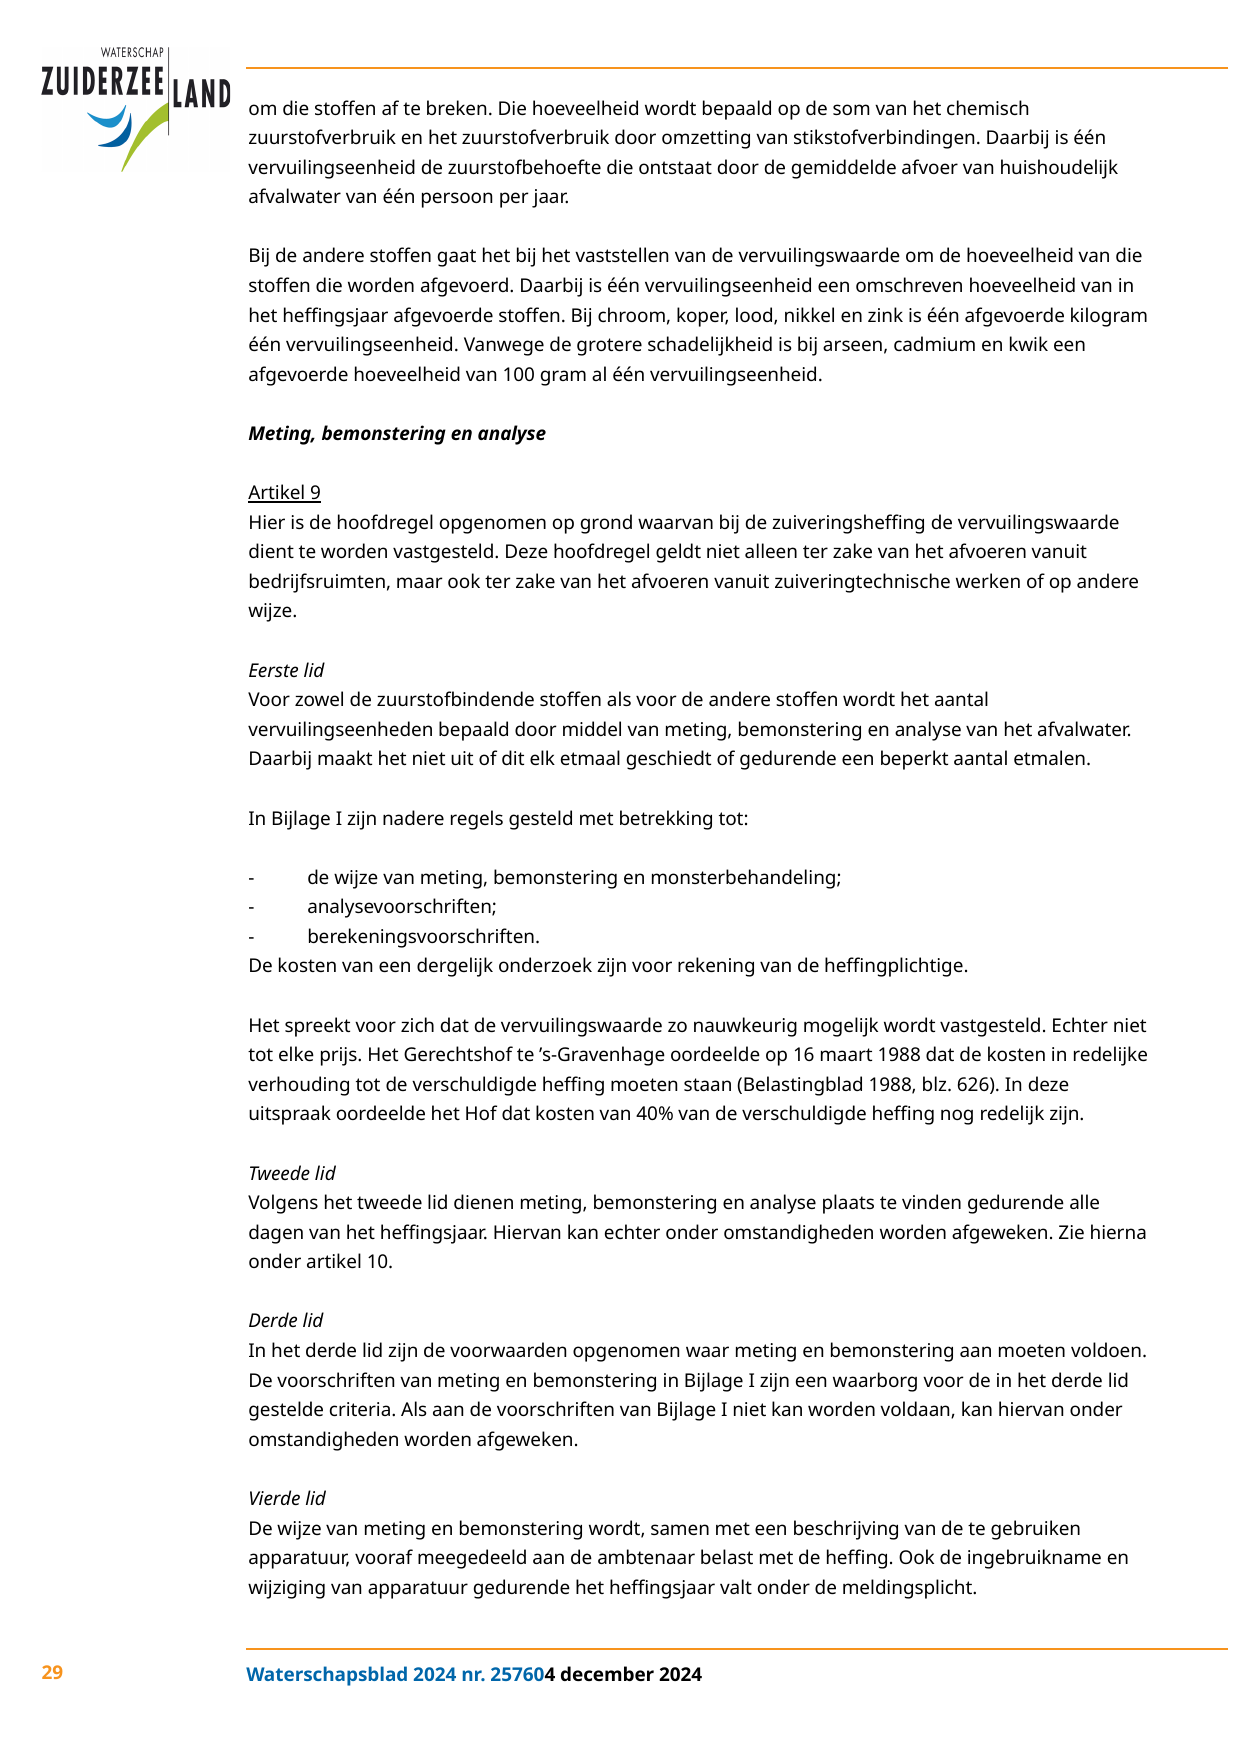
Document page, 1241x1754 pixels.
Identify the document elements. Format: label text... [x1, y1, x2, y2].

text Meting, bemonstering en analyse [248, 420, 1152, 446]
text Voor zowel de zuurstofbindende stoffen als voor de andere stoffen wordt het aantal vervuilingseenheden bepaald door middel van meting, bemonstering en analyse van het afvalwater. Daarbij maakt het niet uit of dit elk etmaal geschiedt of gedurende een beperkt aantal etmalen. [248, 686, 1152, 771]
text De wijze van meting en bemonstering wordt, samen met een beschrijving van de te gebruiken apparatuur, vooraf meegedeeld aan de ambtenaar belast met de heffing. Ook de ingebruikname en wijziging van apparatuur gedurende het heffingsjaar valt onder de meldingsplicht. [248, 1515, 1152, 1600]
text De kosten van een dergelijk onderzoek zijn voor rekening van de heffingplichtige. [248, 953, 1152, 978]
list analysevoorschriften; [248, 893, 1152, 919]
text Eerste lid [248, 657, 1152, 683]
text Tweede lid [248, 1160, 1152, 1186]
text Artikel 9 [248, 479, 1152, 505]
list berekeningsvoorschriften. [248, 923, 1152, 949]
text Vierde lid [248, 1485, 1152, 1511]
text Hier is de hoofdregel opgenomen op grond waarvan bij de zuiveringsheffing de vervuilingswaarde dient te worden vastgesteld. Deze hoofdregel geldt niet alleen ter zake van het afvoeren vanuit bedrijfsruimten, maar ook ter zake van het afvoeren vanuit zuiveringtechnische werken of op andere wijze. [248, 509, 1152, 623]
text Bij de andere stoffen gaat het bij het vaststellen van de vervuilingswaarde om de hoeveelheid van die stoffen die worden afgevoerd. Daarbij is één vervuilingseenheid een omschreven hoeveelheid van in het heffingsjaar afgevoerde stoffen. Bij chroom, koper, lood, nikkel en zink is één afgevoerde kilogram één vervuilingseenheid. Vanwege de grotere schadelijkheid is bij arseen, cadmium en kwik een afgevoerde hoeveelheid van 100 gram al één vervuilingseenheid. [248, 243, 1152, 387]
list de wijze van meting, bemonstering en monsterbehandeling; [248, 864, 1152, 890]
picture [41, 47, 231, 172]
text Volgens het tweede lid dienen meting, bemonstering en analyse plaats te vinden gedurende alle dagen van het heffingsjaar. Hiervan kan echter onder omstandigheden worden afgeweken. Zie hierna onder artikel 10. [248, 1189, 1152, 1274]
text Het spreekt voor zich dat de vervuilingswaarde zo nauwkeurig mogelijk wordt vastgesteld. Echter niet tot elke prijs. Het Gerechtshof te ’s-Gravenhage oordeelde op 16 maart 1988 dat de kosten in redelijke verhouding tot de verschuldigde heffing moeten staan (Belastingblad 1988, blz. 626). In deze uitspraak oordeelde het Hof dat kosten van 40% van de verschuldigde heffing nog redelijk zijn. [248, 1012, 1152, 1126]
text In het derde lid zijn de voorwaarden opgenomen waar meting en bemonstering aan moeten voldoen. De voorschriften van meting en bemonstering in Bijlage I zijn een waarborg voor de in het derde lid gestelde criteria. Als aan de voorschriften van Bijlage I niet kan worden voldaan, kan hiervan onder omstandigheden worden afgeweken. [248, 1337, 1152, 1452]
text In Bijlage I zijn nadere regels gesteld met betrekking tot: [248, 805, 1152, 831]
text om die stoffen af te breken. Die hoeveelheid wordt bepaald op de som van het chemisch zuurstofverbruik en het zuurstofverbruik door omzetting van stikstofverbindingen. Daarbij is één vervuilingseenheid de zuurstofbehoefte die ontstaat door de gemiddelde afvoer van huishoudelijk afvalwater van één persoon per jaar. [248, 95, 1152, 209]
text Derde lid [248, 1308, 1152, 1333]
